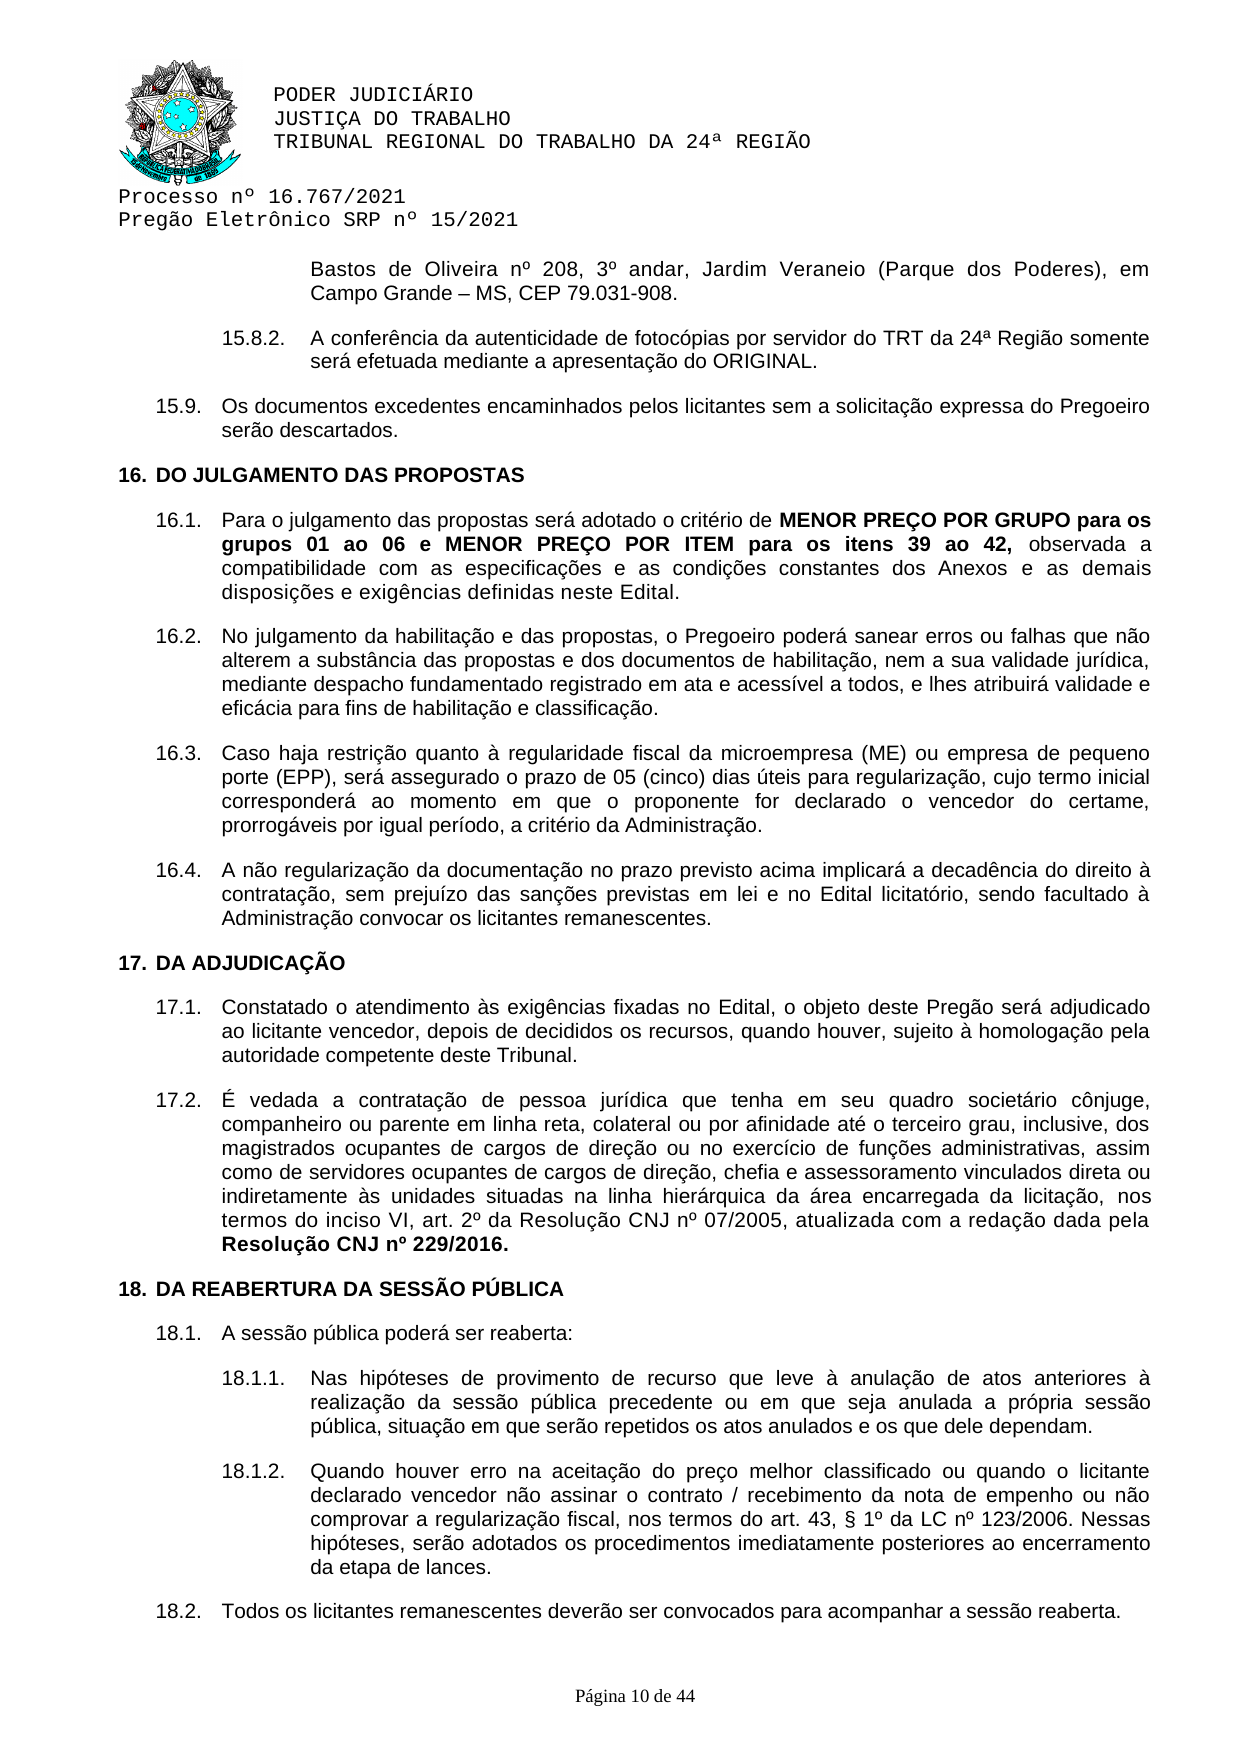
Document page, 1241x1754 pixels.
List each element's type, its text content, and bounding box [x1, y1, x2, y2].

list Bastos de Oliveira nº 208, 3º andar, Jardim Veraneio (Parque dos Poderes), em Campo Grande – MS, CEP 79.031-908. [222, 257, 1152, 304]
list É vedada a contratação de pessoa jurídica que tenha em seu quadro societário cônjuge, companheiro ou parente em linha reta, colateral ou por afinidade até o terceiro grau, inclusive, dos magistrados ocupantes de cargos de direção ou no exercício de funções administrativas, assim como de servidores ocupantes de cargos de direção, chefia e assessoramento vinculados direta ou indiretamente às unidades situadas na linha hierárquica da área encarregada da licitação, nos termos do inciso VI, art. 2º da Resolução CNJ nº 07/2005, atualizada com a redação dada pela Resolução CNJ nº 229/2016. [155, 1088, 1152, 1256]
list Caso haja restrição quanto à regularidade fiscal da microempresa (ME) ou empresa de pequeno porte (EPP), será assegurado o prazo de 05 (cinco) dias úteis para regularização, cujo termo inicial corresponderá ao momento em que o proponente for declarado o vencedor do certame, prorrogáveis por igual período, a critério da Administração. [155, 741, 1152, 837]
list A conferência da autenticidade de fotocópias por servidor do TRT da 24ª Região somente será efetuada mediante a apresentação do ORIGINAL. [222, 325, 1152, 373]
list Os documentos excedentes encaminhados pelos licitantes sem a solicitação expressa do Pregoeiro serão descartados. [155, 394, 1152, 442]
list Todos os licitantes remanescentes deverão ser convocados para acompanhar a sessão reaberta. [155, 1599, 1152, 1623]
list No julgamento da habilitação e das propostas, o Pregoeiro poderá sanear erros ou falhas que não alterem a substância das propostas e dos documentos de habilitação, nem a sua validade jurídica, mediante despacho fundamentado registrado em ata e acessível a todos, e lhes atribuirá validade e eficácia para fins de habilitação e classificação. [155, 624, 1152, 720]
list A não regularização da documentação no prazo previsto acima implicará a decadência do direito à contratação, sem prejuízo das sanções previstas em lei e no Edital licitatório, sendo facultado à Administração convocar os licitantes remanescentes. [155, 858, 1152, 929]
list DO JULGAMENTO DAS PROPOSTAS [118, 463, 1152, 487]
list Nas hipóteses de provimento de recurso que leve à anulação de atos anteriores à realização da sessão pública precedente ou em que seja anulada a própria sessão pública, situação em que serão repetidos os atos anulados e os que dele dependam. [221, 1366, 1152, 1438]
list DA REABERTURA DA SESSÃO PÚBLICA [118, 1276, 1152, 1300]
list A sessão pública poderá ser reaberta: [155, 1321, 1152, 1345]
picture [118, 59, 243, 186]
list Para o julgamento das propostas será adotado o critério de MENOR PREÇO POR GRUPO para os grupos 01 ao 06 e MENOR PREÇO POR ITEM para os itens 39 ao 42, observada a compatibilidade com as especificações e as condições constantes dos Anexos e as demais disposições e exigências definidas neste Edital. [155, 508, 1152, 603]
list Constatado o atendimento às exigências fixadas no Edital, o objeto deste Pregão será adjudicado ao licitante vencedor, depois de decididos os recursos, quando houver, sujeito à homologação pela autoridade competente deste Tribunal. [155, 995, 1152, 1067]
list Quando houver erro na aceitação do preço melhor classificado ou quando o licitante declarado vencedor não assinar o contrato / recebimento da nota de empenho ou não comprovar a regularização fiscal, nos termos do art. 43, § 1º da LC nº 123/2006. Nessas hipóteses, serão adotados os procedimentos imediatamente posteriores ao encerramento da etapa de lances. [221, 1459, 1152, 1578]
list DA ADJUDICAÇÃO [118, 950, 1152, 974]
